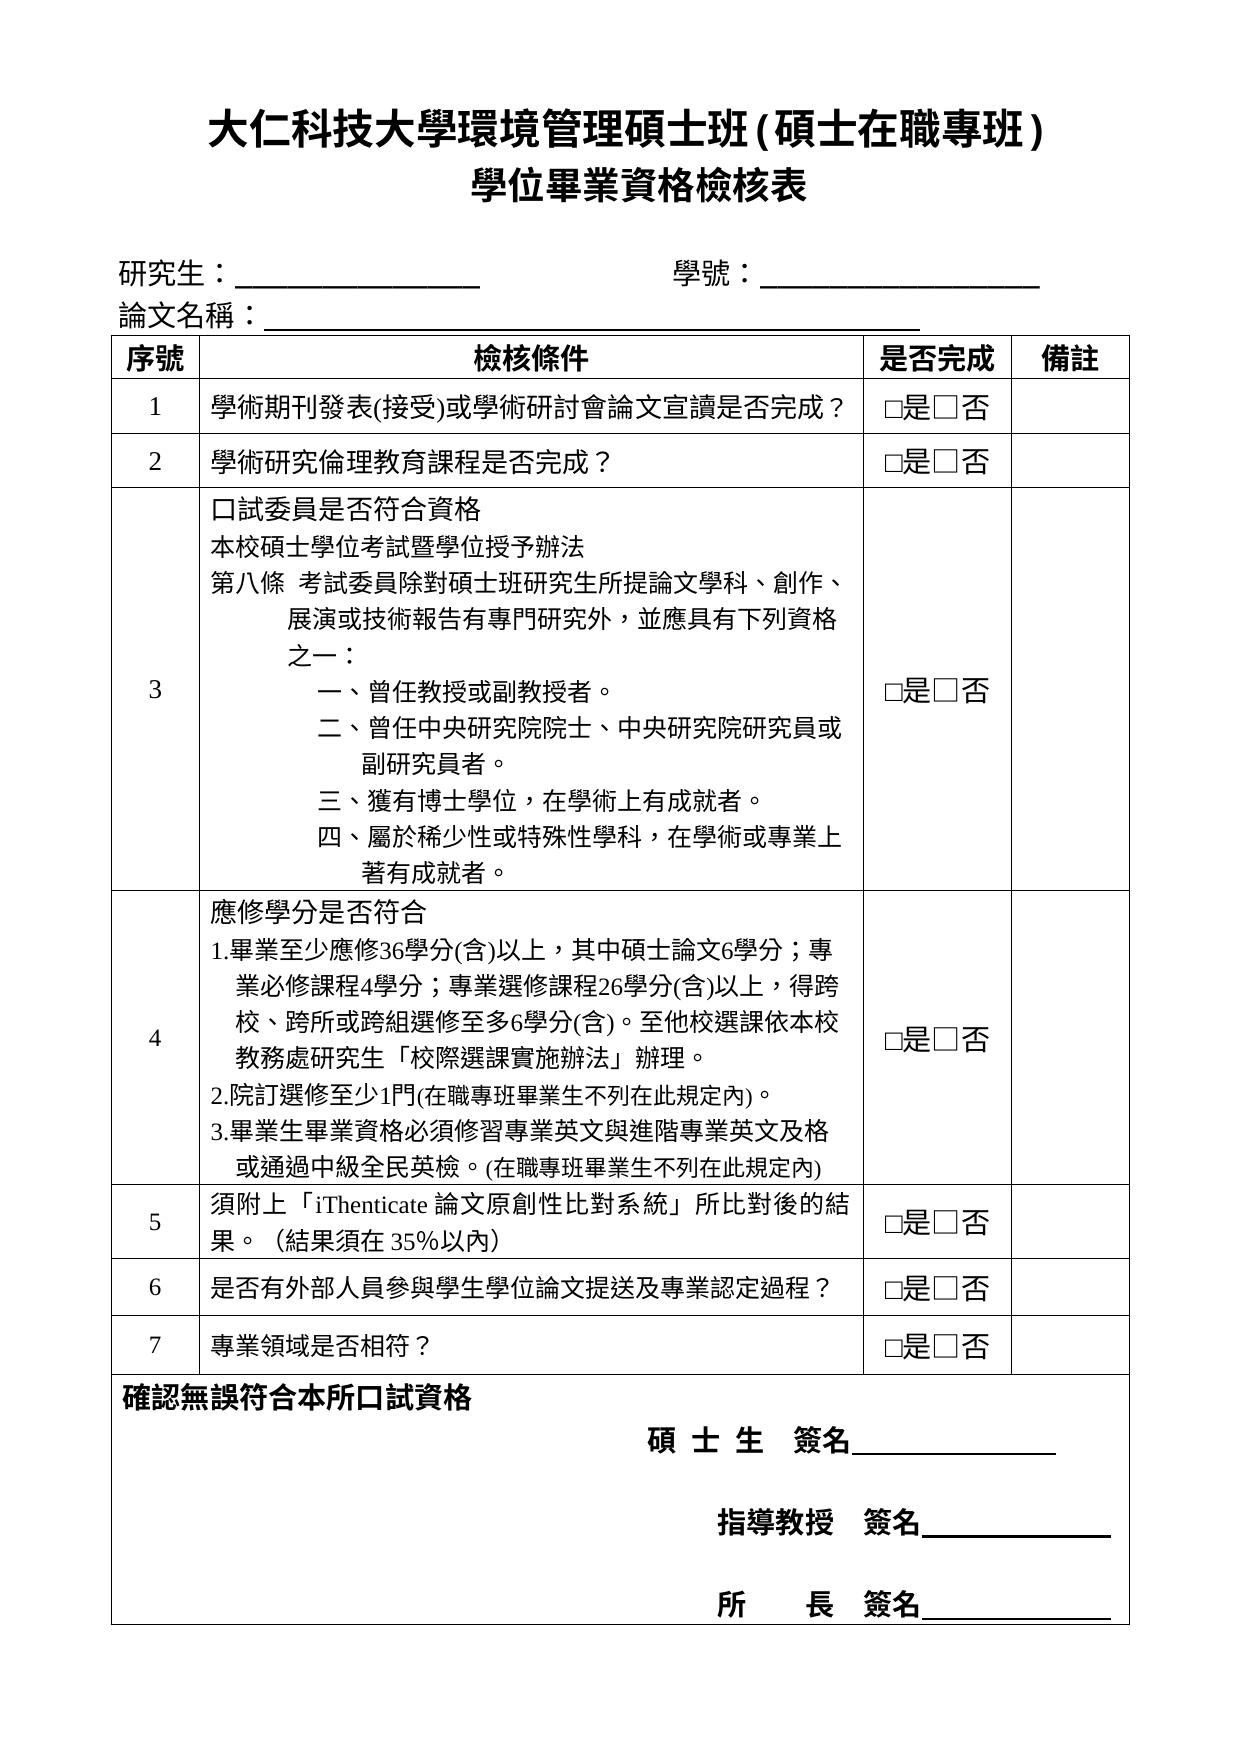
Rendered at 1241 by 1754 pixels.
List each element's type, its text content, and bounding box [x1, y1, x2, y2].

table_cell [1012, 1259, 1129, 1315]
table_cell □是□否 [864, 488, 1011, 890]
table_header 檢核條件 [200, 336, 863, 378]
table_cell □是□否 [864, 1316, 1011, 1374]
text 論文名稱： [118, 293, 1122, 335]
table_cell 2 [112, 434, 199, 487]
text 學位畢業資格檢核表 [118, 156, 1122, 211]
table_cell [1012, 434, 1129, 487]
table_cell [1012, 891, 1129, 1184]
table_cell 3 [112, 488, 199, 890]
table_cell □是□否 [864, 1259, 1011, 1315]
table_cell 口試委員是否符合資格 本校碩士學位考試暨學位授予辦法 第八條 考試委員除對碩士班研究生所提論文學科、創作、展演或技術報告有專門研究外，並應具有下列資格之一： 一、曾任教授或副教授者。 二、曾任中央研究院院士、中央研究院研究員或副研究員者。 三、獲有博士學位，在學術上有成就者。 四、屬於稀少性或特殊性學科，在學術或專業上著有成就者。 [200, 488, 863, 890]
table_cell 是否有外部人員參與學生學位論文提送及專業認定過程？ [200, 1259, 863, 1315]
table_cell [1012, 1185, 1129, 1257]
table_cell 1 [112, 379, 199, 433]
table_cell [1012, 379, 1129, 433]
table_cell 專業領域是否相符？ [200, 1316, 863, 1374]
table_cell 5 [112, 1185, 199, 1257]
table_cell [1012, 488, 1129, 890]
text 大仁科技大學環境管理碩士班(碩士在職專班) [118, 96, 1122, 156]
table_cell 須附上「iThenticate論文原創性比對系統」所比對後的結果。（結果須在35％以內） [200, 1185, 863, 1257]
table_header 序號 [112, 336, 199, 378]
table_cell □是□否 [864, 379, 1011, 433]
table_cell [1012, 1316, 1129, 1374]
table_cell 6 [112, 1259, 199, 1315]
table_cell 學術期刊發表(接受)或學術研討會論文宣讀是否完成？ [200, 379, 863, 433]
table_cell 確認無誤符合本所口試資格 碩 士 生 簽名 指導教授 簽名 所 長 簽名 [112, 1375, 1129, 1624]
table_cell 7 [112, 1316, 199, 1374]
table_cell 4 [112, 891, 199, 1184]
table_cell □是□否 [864, 434, 1011, 487]
table_header 備註 [1012, 336, 1129, 378]
table_cell 應修學分是否符合 1.畢業至少應修36學分(含)以上，其中碩士論文6學分；專業必修課程4學分；專業選修課程26學分(含)以上，得跨校、跨所或跨組選修至多6學分(含)。至他校選課依本校教務處研究生「校際選課實施辦法」辦理。 2.院訂選修至少1門(在職專班畢業生不列在此規定內)。 3.畢業生畢業資格必須修習專業英文與進階專業英文及格或通過中級全民英檢。(在職專班畢業生不列在此規定內) [200, 891, 863, 1184]
table_header 是否完成 [864, 336, 1011, 378]
table_cell □是□否 [864, 891, 1011, 1184]
table_cell □是□否 [864, 1185, 1011, 1257]
text 研究生：______________ 學號：________________ [118, 250, 1122, 293]
table_cell 學術研究倫理教育課程是否完成？ [200, 434, 863, 487]
